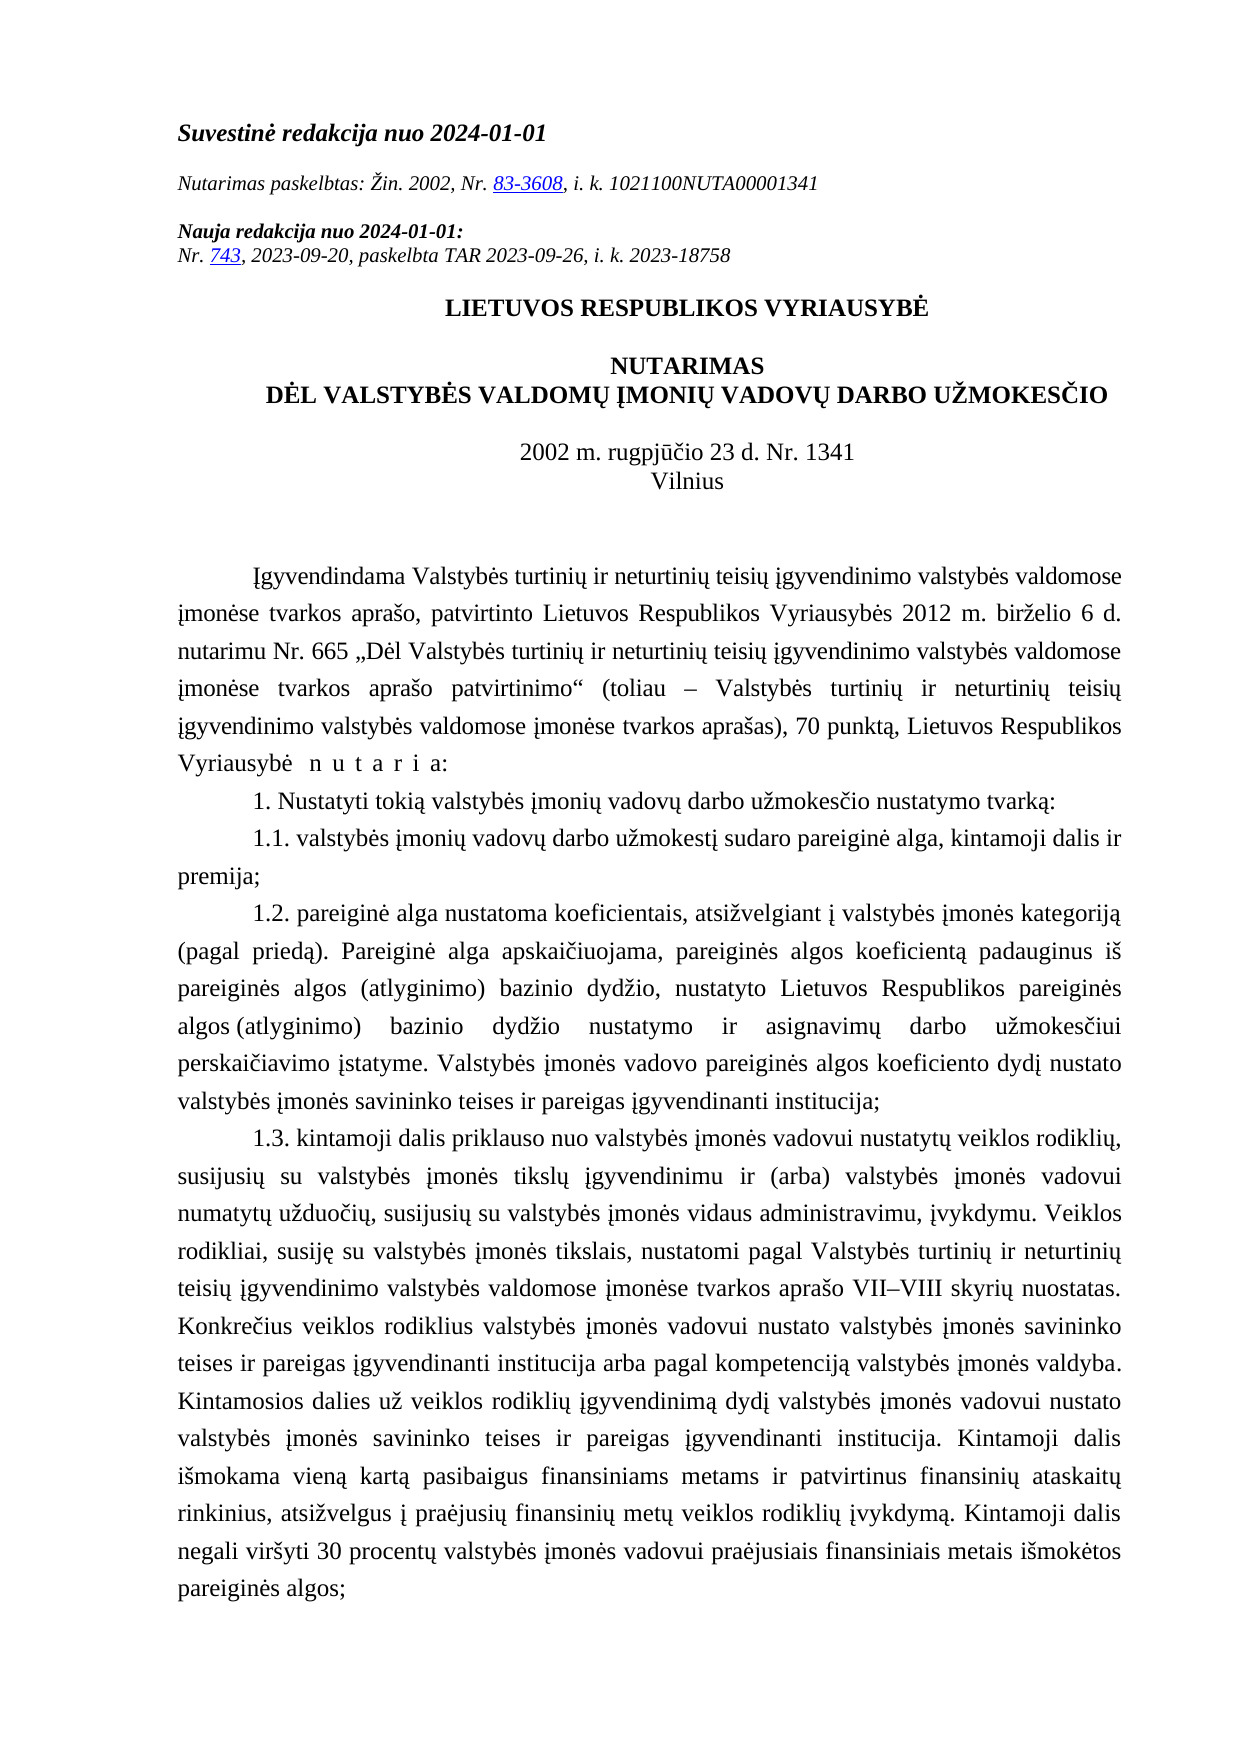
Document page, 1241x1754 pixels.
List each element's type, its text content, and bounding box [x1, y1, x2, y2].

text Įgyvendindama Valstybės turtinių ir neturtinių teisių įgyvendinimo valstybės valdomose įmonėse tvarkos aprašo, patvirtinto Lietuvos Respublikos Vyriausybės 2012 m. birželio 6 d. nutarimu Nr. 665 „Dėl Valstybės turtinių ir neturtinių teisių įgyvendinimo valstybės valdomose įmonėse tvarkos aprašo patvirtinimo“ (toliau – Valstybės turtinių ir neturtinių teisių įgyvendinimo valstybės valdomose įmonėse tvarkos aprašas), 70 punktą, Lietuvos Respublikos Vyriausybė nutaria: [177, 552, 1122, 777]
text 1.2. pareiginė alga nustatoma koeficientais, atsižvelgiant į valstybės įmonės kategoriją (pagal priedą). Pareiginė alga apskaičiuojama, pareiginės algos koeficientą padauginus iš pareiginės algos (atlyginimo) bazinio dydžio, nustatyto Lietuvos Respublikos pareiginės algos (atlyginimo) bazinio dydžio nustatymo ir asignavimų darbo užmokesčiui perskaičiavimo įstatyme. Valstybės įmonės vadovo pareiginės algos koeficiento dydį nustato valstybės įmonės savininko teises ir pareigas įgyvendinanti institucija; [177, 890, 1122, 1115]
text Vilnius [177, 466, 1122, 495]
text 1.1. valstybės įmonių vadovų darbo užmokestį sudaro pareiginė alga, kintamoji dalis ir premija; [177, 815, 1122, 890]
text 1. Nustatyti tokią valstybės įmonių vadovų darbo užmokesčio nustatymo tvarką: [177, 777, 1122, 815]
text Suvestinė redakcija nuo 2024-01-01 [177, 118, 1122, 147]
text 1.3. kintamoji dalis priklauso nuo valstybės įmonės vadovui nustatytų veiklos rodiklių, susijusių su valstybės įmonės tikslų įgyvendinimu ir (arba) valstybės įmonės vadovui numatytų užduočių, susijusių su valstybės įmonės vidaus administravimu, įvykdymu. Veiklos rodikliai, susiję su valstybės įmonės tikslais, nustatomi pagal Valstybės turtinių ir neturtinių teisių įgyvendinimo valstybės valdomose įmonėse tvarkos aprašo VII–VIII skyrių nuostatas. Konkrečius veiklos rodiklius valstybės įmonės vadovui nustato valstybės įmonės savininko teises ir pareigas įgyvendinanti institucija arba pagal kompetenciją valstybės įmonės valdyba. Kintamosios dalies už veiklos rodiklių įgyvendinimą dydį valstybės įmonės vadovui nustato valstybės įmonės savininko teises ir pareigas įgyvendinanti institucija. Kintamoji dalis išmokama vieną kartą pasibaigus finansiniams metams ir patvirtinus finansinių ataskaitų rinkinius, atsižvelgus į praėjusių finansinių metų veiklos rodiklių įvykdymą. Kintamoji dalis negali viršyti 30 procentų valstybės įmonės vadovui praėjusiais finansiniais metais išmokėtos pareiginės algos; [177, 1115, 1122, 1602]
text DĖL VALSTYBĖS VALDOMŲ ĮMONIŲ VADOVŲ DARBO UŽMOKESČIO [177, 380, 1122, 408]
subtitle NUTARIMAS [177, 351, 1122, 380]
text Nr. 743, 2023-09-20, paskelbta TAR 2023-09-26, i. k. 2023-18758 [177, 243, 1122, 267]
text Lietuvos Respublikos Vyriausybė [177, 293, 1122, 322]
text 2002 m. rugpjūčio 23 d. Nr. 1341 [177, 437, 1122, 466]
text Nutarimas paskelbtas: Žin. 2002, Nr. 83-3608, i. k. 1021100NUTA00001341 [177, 171, 1122, 195]
text Nauja redakcija nuo 2024-01-01: [177, 219, 1122, 243]
